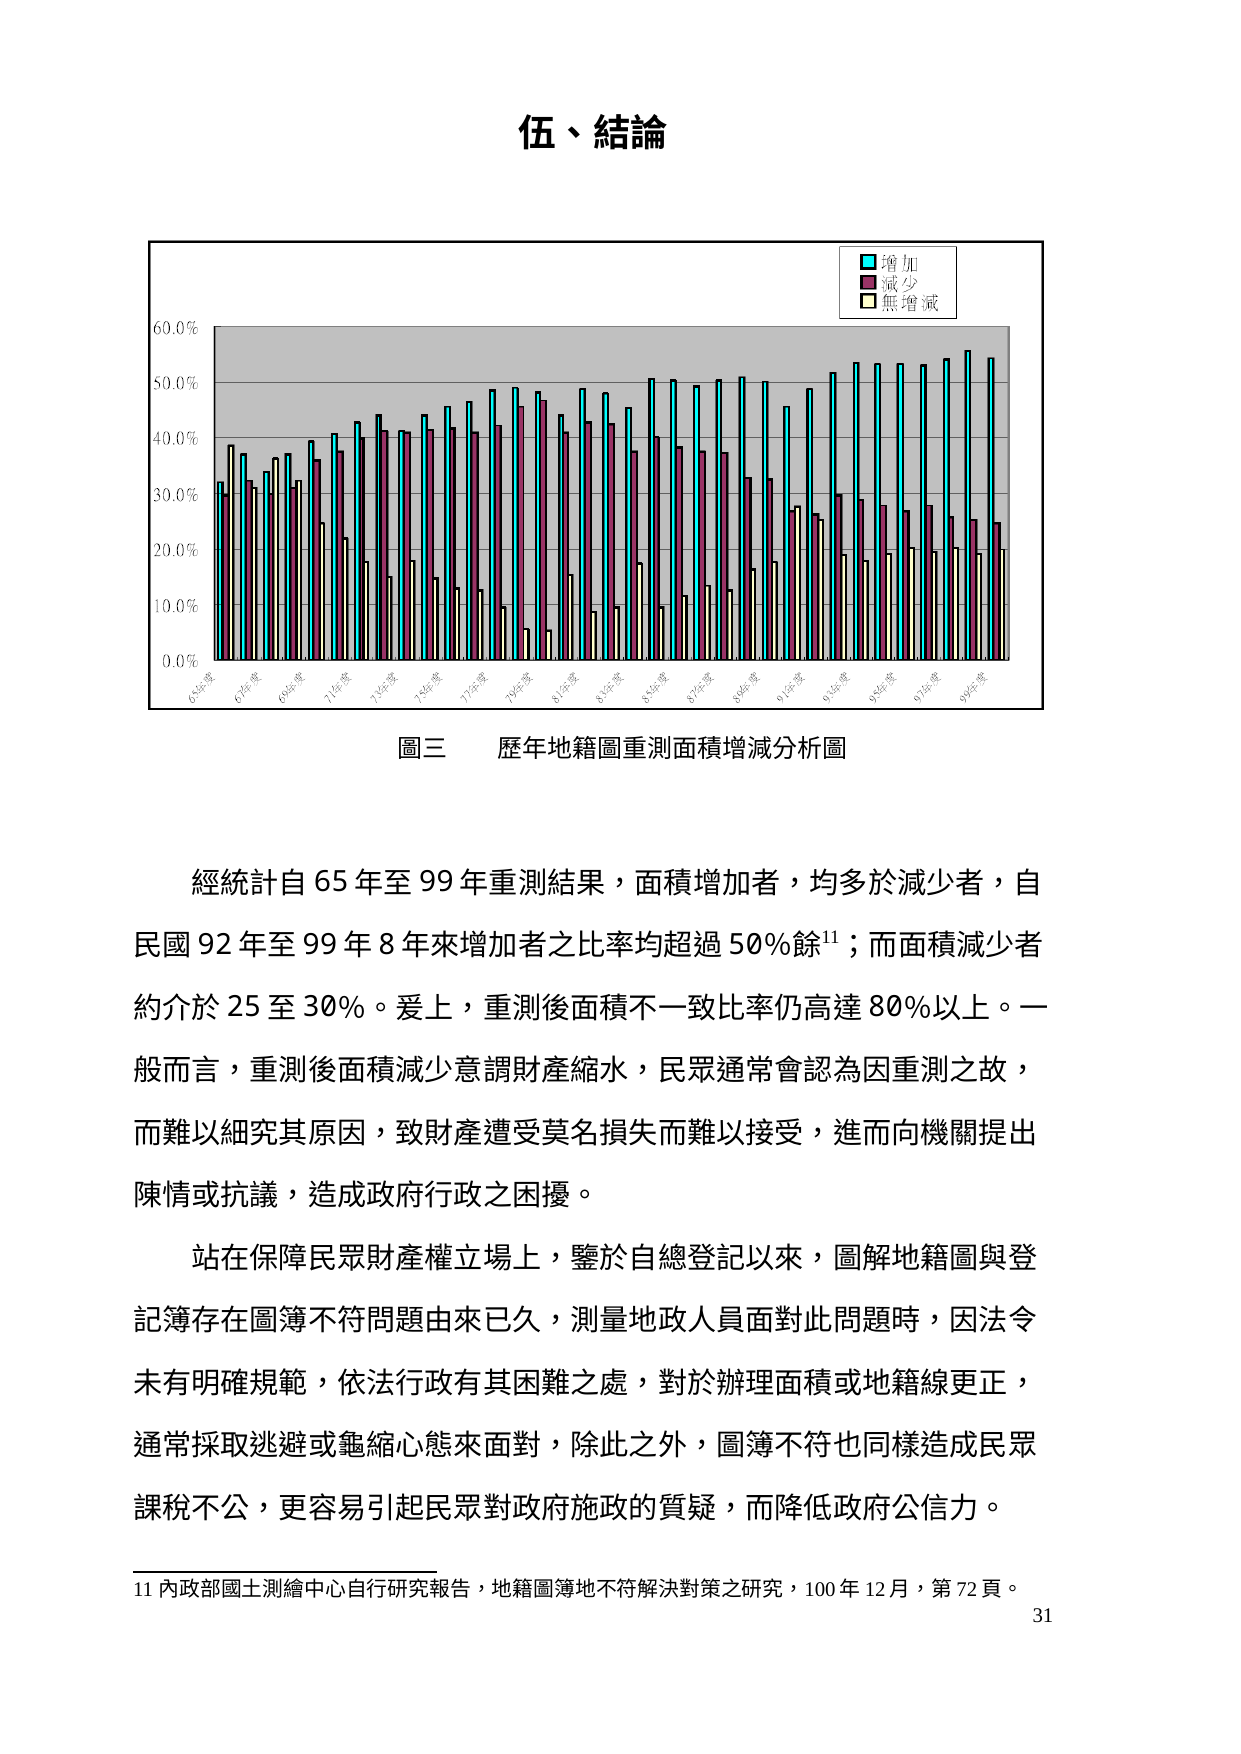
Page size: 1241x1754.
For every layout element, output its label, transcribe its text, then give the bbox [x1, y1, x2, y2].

text 站在保障民眾財產權立場上，鑒於自總登記以來，圖解地籍圖與登記簿存在圖簿不符問題由來已久，測量地政人員面對此問題時，因法令未有明確規範，依法行政有其困難之處，對於辦理面積或地籍線更正，通常採取逃避或龜縮心態來面對，除此之外，圖簿不符也同樣造成民眾課稅不公，更容易引起民眾對政府施政的質疑，而降低政府公信力。 [133, 1214, 1053, 1526]
text 圖三 歷年地籍圖重測面積增減分析圖 [397, 728, 874, 765]
text 內政部國土測繪中心自行研究報告，地籍圖簿地不符解決對策之研究，100年12月，第72頁。 [133, 1572, 1053, 1602]
text 經統計自65年至99年重測結果，面積增加者，均多於減少者，自民國92年至99年8年來增加者之比率均超過50％餘；而面積減少者約介於25至30％。爰上，重測後面積不一致比率仍高達80％以上。一般而言，重測後面積減少意謂財產縮水，民眾通常會認為因重測之故，而難以細究其原因，致財產遭受莫名損失而難以接受，進而向機關提出陳情或抗議，造成政府行政之困擾。 [133, 839, 1053, 1214]
subtitle 伍、結論 [133, 89, 1053, 151]
